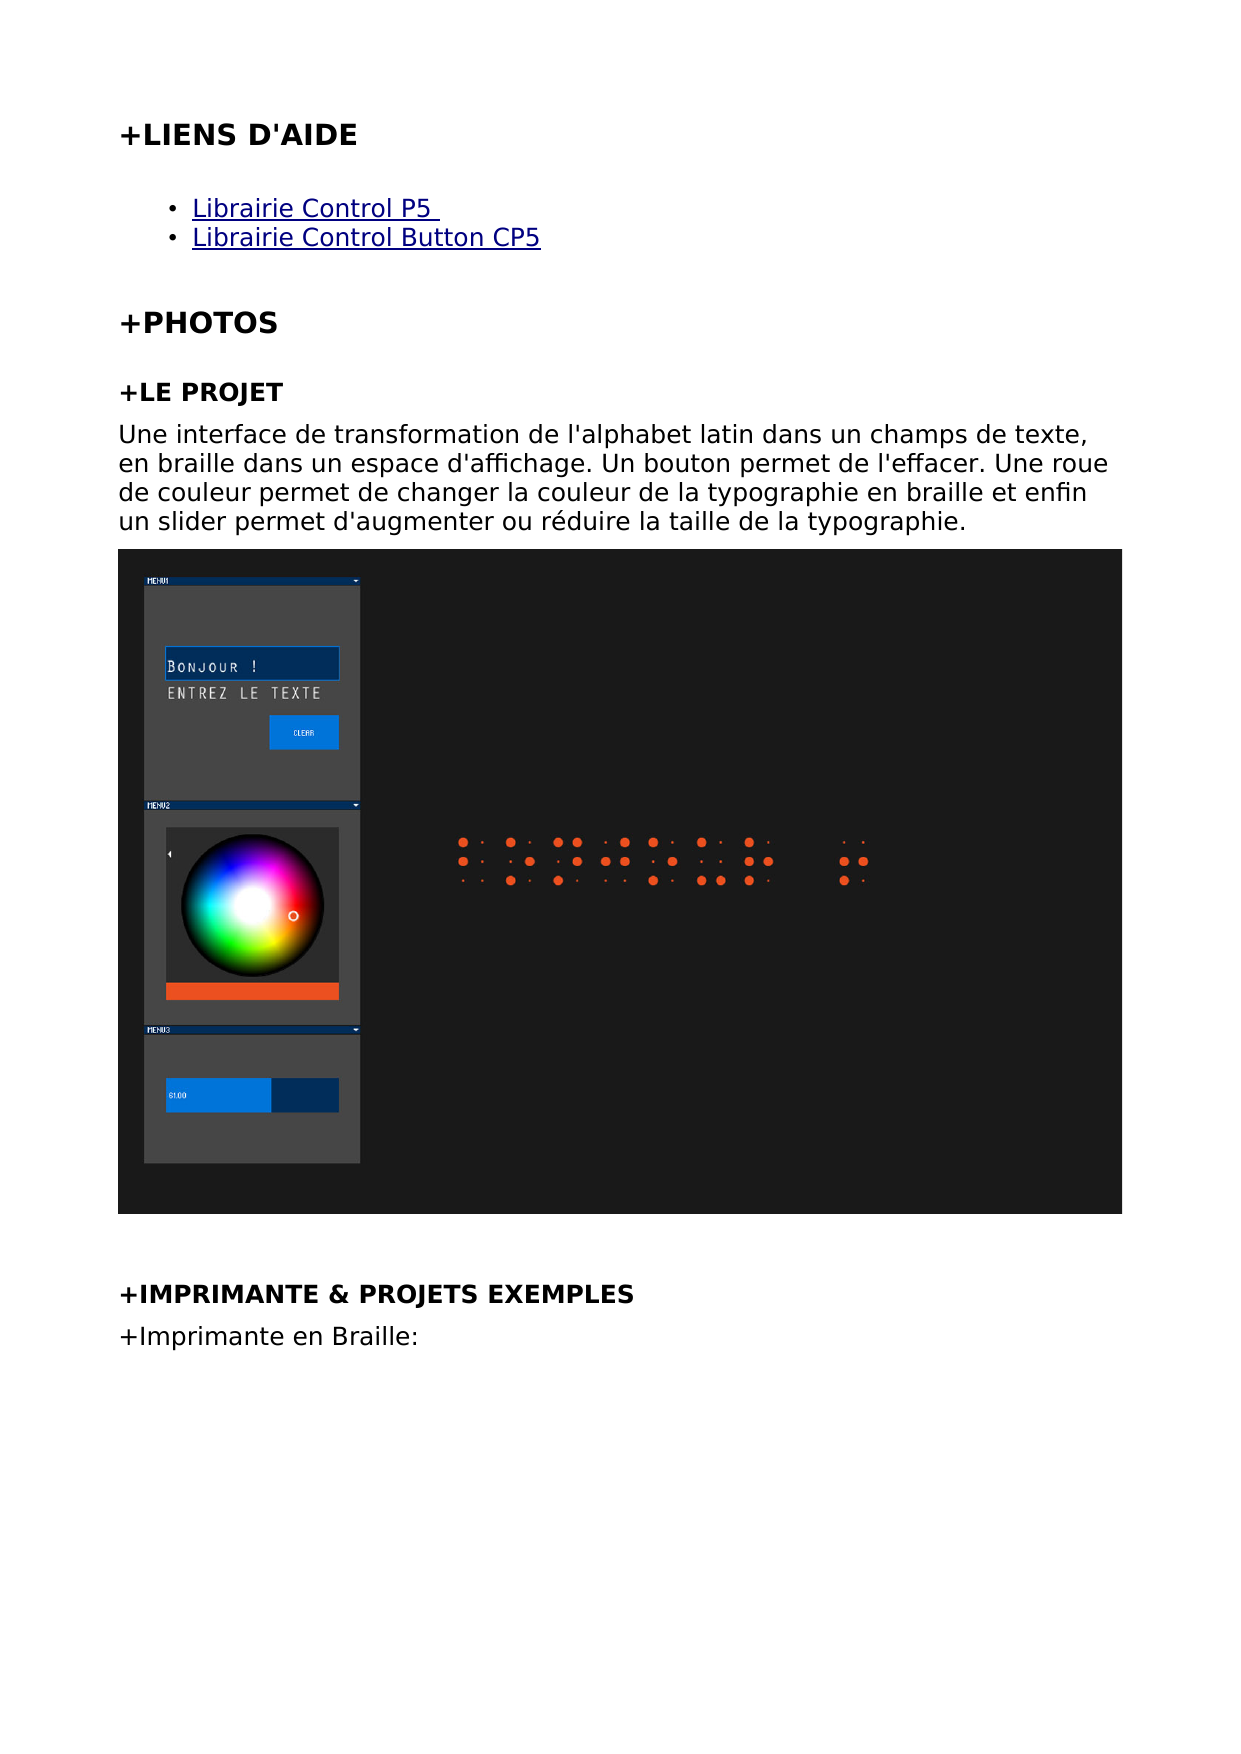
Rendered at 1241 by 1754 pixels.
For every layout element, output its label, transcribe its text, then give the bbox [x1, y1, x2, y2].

subtitle +PHOTOS [118, 307, 1122, 341]
picture [118, 549, 1123, 1214]
text Une interface de transformation de l'alphabet latin dans un champs de texte, en braille dans un espace d'affichage. Un bouton permet de l'effacer. Une roue de couleur permet de changer la couleur de la typographie en braille et enfin un slider permet d'augmenter ou réduire la taille de la typographie. [118, 420, 1122, 537]
list Librairie Control P5 [177, 194, 1122, 223]
list Librairie Control Button CP5 [177, 223, 1122, 252]
subtitle +LE PROJET [118, 378, 1122, 407]
subtitle +LIENS D'AIDE [118, 118, 1122, 152]
text +Imprimante en Braille: [118, 1322, 1122, 1351]
subtitle +IMPRIMANTE & PROJETS EXEMPLES [118, 1281, 1122, 1310]
